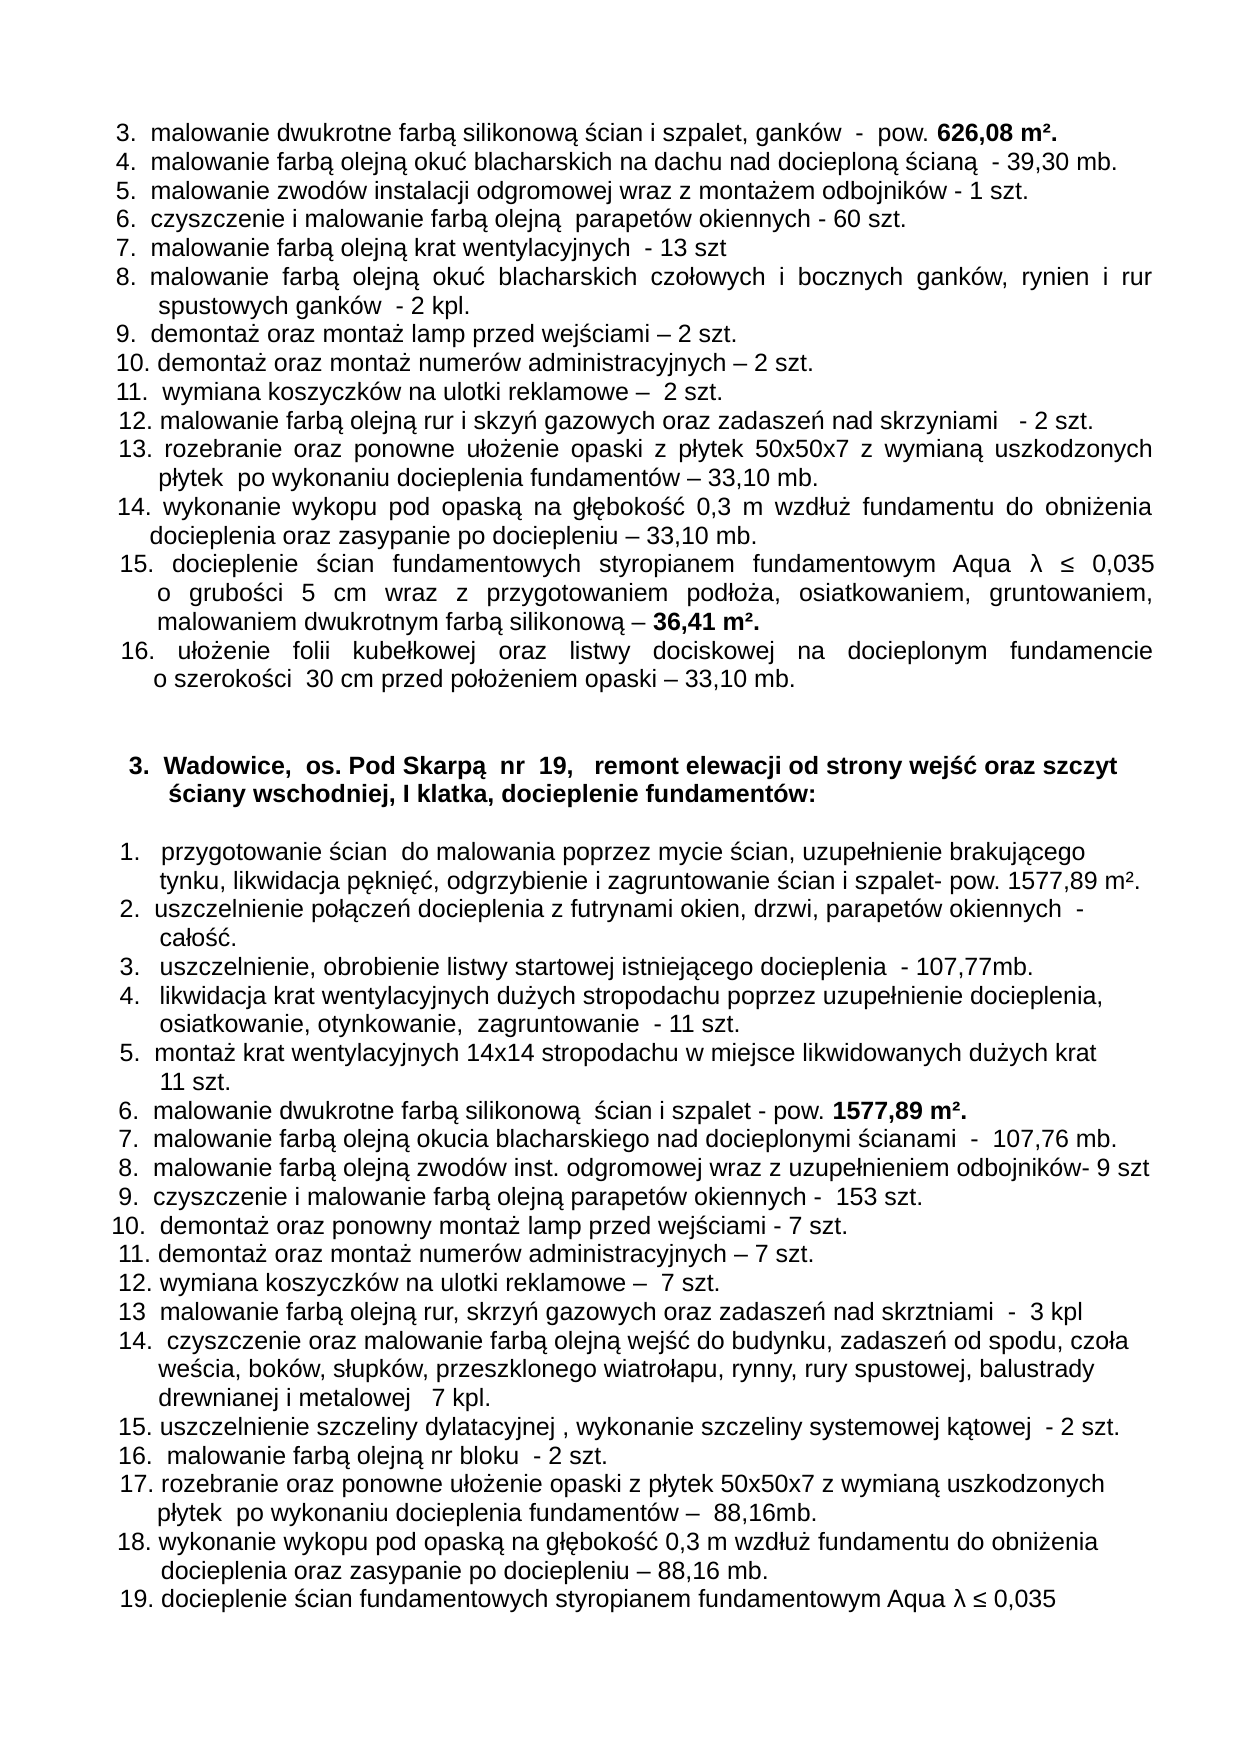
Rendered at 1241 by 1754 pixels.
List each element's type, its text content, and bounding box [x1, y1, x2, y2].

list 6. malowanie dwukrotne farbą silikonową ścian i szpalet - pow. 1577,89 m². [118, 1096, 1154, 1124]
text 14. czyszczenie oraz malowanie farbą olejną wejść do budynku, zadaszeń od spodu, czoła weścia, boków, słupków, przeszklonego wiatrołapu, rynny, rury spustowej, balustrady drewnianej i metalowej 7 kpl. [118, 1326, 1154, 1412]
text 1. przygotowanie ścian do malowania poprzez mycie ścian, uzupełnienie brakującego tynku, likwidacja pęknięć, odgrzybienie i zagruntowanie ścian i szpalet- pow. 1577,89 m². [119, 837, 1154, 894]
text 12. malowanie farbą olejną rur i skzyń gazowych oraz zadaszeń nad skrzyniami - 2 szt. [118, 406, 1154, 434]
text 3. Wadowice, os. Pod Skarpą nr 19, remont elewacji od strony wejść oraz szczyt ściany wschodniej, I klatka, docieplenie fundamentów: [115, 751, 1154, 808]
text 6. czyszczenie i malowanie farbą olejną parapetów okiennych - 60 szt. [116, 204, 1154, 233]
text 7. malowanie farbą olejną okucia blacharskiego nad docieplonymi ścianami - 107,76 mb. [118, 1124, 1154, 1153]
text 13 malowanie farbą olejną rur, skrzyń gazowych oraz zadaszeń nad skrztniami - 3 kpl [104, 1297, 1154, 1326]
text 5. montaż krat wentylacyjnych 14x14 stropodachu w miejsce likwidowanych dużych krat 11 szt. [119, 1038, 1154, 1096]
text 8. malowanie farbą olejną zwodów inst. odgromowej wraz z uzupełnieniem odbojników- 9 szt [118, 1153, 1154, 1182]
text 19. docieplenie ścian fundamentowych styropianem fundamentowym Aqua λ ≤ 0,035 [119, 1584, 1154, 1613]
list uszczelnienie, obrobienie listwy startowej istniejącego docieplenia - 107,77mb. [119, 952, 1154, 981]
text 15. uszczelnienie szczeliny dylatacyjnej , wykonanie szczeliny systemowej kątowej - 2 szt. [104, 1412, 1154, 1441]
text 18. wykonanie wykopu pod opaską na głębokość 0,3 m wzdłuż fundamentu do obniżenia docieplenia oraz zasypanie po dociepleniu – 88,16 mb. [117, 1527, 1154, 1584]
text 5. malowanie zwodów instalacji odgromowej wraz z montażem odbojników - 1 szt. [116, 176, 1154, 204]
text 9. demontaż oraz montaż lamp przed wejściami – 2 szt. [116, 319, 1154, 348]
text 17. rozebranie oraz ponowne ułożenie opaski z płytek 50x50x7 z wymianą uszkodzonych płytek po wykonaniu docieplenia fundamentów – 88,16mb. [119, 1469, 1154, 1527]
text 3. malowanie dwukrotne farbą silikonową ścian i szpalet, ganków - pow. 626,08 m². [116, 118, 1154, 147]
text 16. ułożenie folii kubełkowej oraz listwy dociskowej na docieplonym fundamencie o szerokości 30 cm przed położeniem opaski – 33,10 mb. [120, 636, 1154, 693]
text 16. malowanie farbą olejną nr bloku - 2 szt. [104, 1441, 1154, 1469]
text 14. wykonanie wykopu pod opaską na głębokość 0,3 m wzdłuż fundamentu do obniżenia docieplenia oraz zasypanie po dociepleniu – 33,10 mb. [117, 492, 1154, 549]
text 11. demontaż oraz montaż numerów administracyjnych – 7 szt. [104, 1239, 1154, 1268]
text 10. demontaż oraz ponowny montaż lamp przed wejściami - 7 szt. [104, 1211, 1154, 1239]
text 13. rozebranie oraz ponowne ułożenie opaski z płytek 50x50x7 z wymianą uszkodzonych płytek po wykonaniu docieplenia fundamentów – 33,10 mb. [118, 434, 1154, 492]
text 2. uszczelnienie połączeń docieplenia z futrynami okien, drzwi, parapetów okiennych - całość. [119, 894, 1154, 952]
text 12. wymiana koszyczków na ulotki reklamowe – 7 szt. [104, 1268, 1154, 1297]
text 15. docieplenie ścian fundamentowych styropianem fundamentowym Aqua λ ≤ 0,035 o grubości 5 cm wraz z przygotowaniem podłoża, osiatkowaniem, gruntowaniem, malowaniem dwukrotnym farbą silikonową – 36,41 m². [119, 549, 1154, 636]
text 8. malowanie farbą olejną okuć blacharskich czołowych i bocznych ganków, rynien i rur spustowych ganków - 2 kpl. [116, 262, 1154, 319]
text 4. malowanie farbą olejną okuć blacharskich na dachu nad docieploną ścianą - 39,30 mb. [116, 147, 1154, 176]
text 9. czyszczenie i malowanie farbą olejną parapetów okiennych - 153 szt. [118, 1182, 1154, 1211]
text 10. demontaż oraz montaż numerów administracyjnych – 2 szt. [116, 348, 1154, 377]
text 7. malowanie farbą olejną krat wentylacyjnych - 13 szt [116, 233, 1154, 262]
text 11. wymiana koszyczków na ulotki reklamowe – 2 szt. [116, 377, 1154, 406]
list likwidacja krat wentylacyjnych dużych stropodachu poprzez uzupełnienie docieplenia, osiatkowanie, otynkowanie, zagruntowanie - 11 szt. [119, 981, 1154, 1038]
